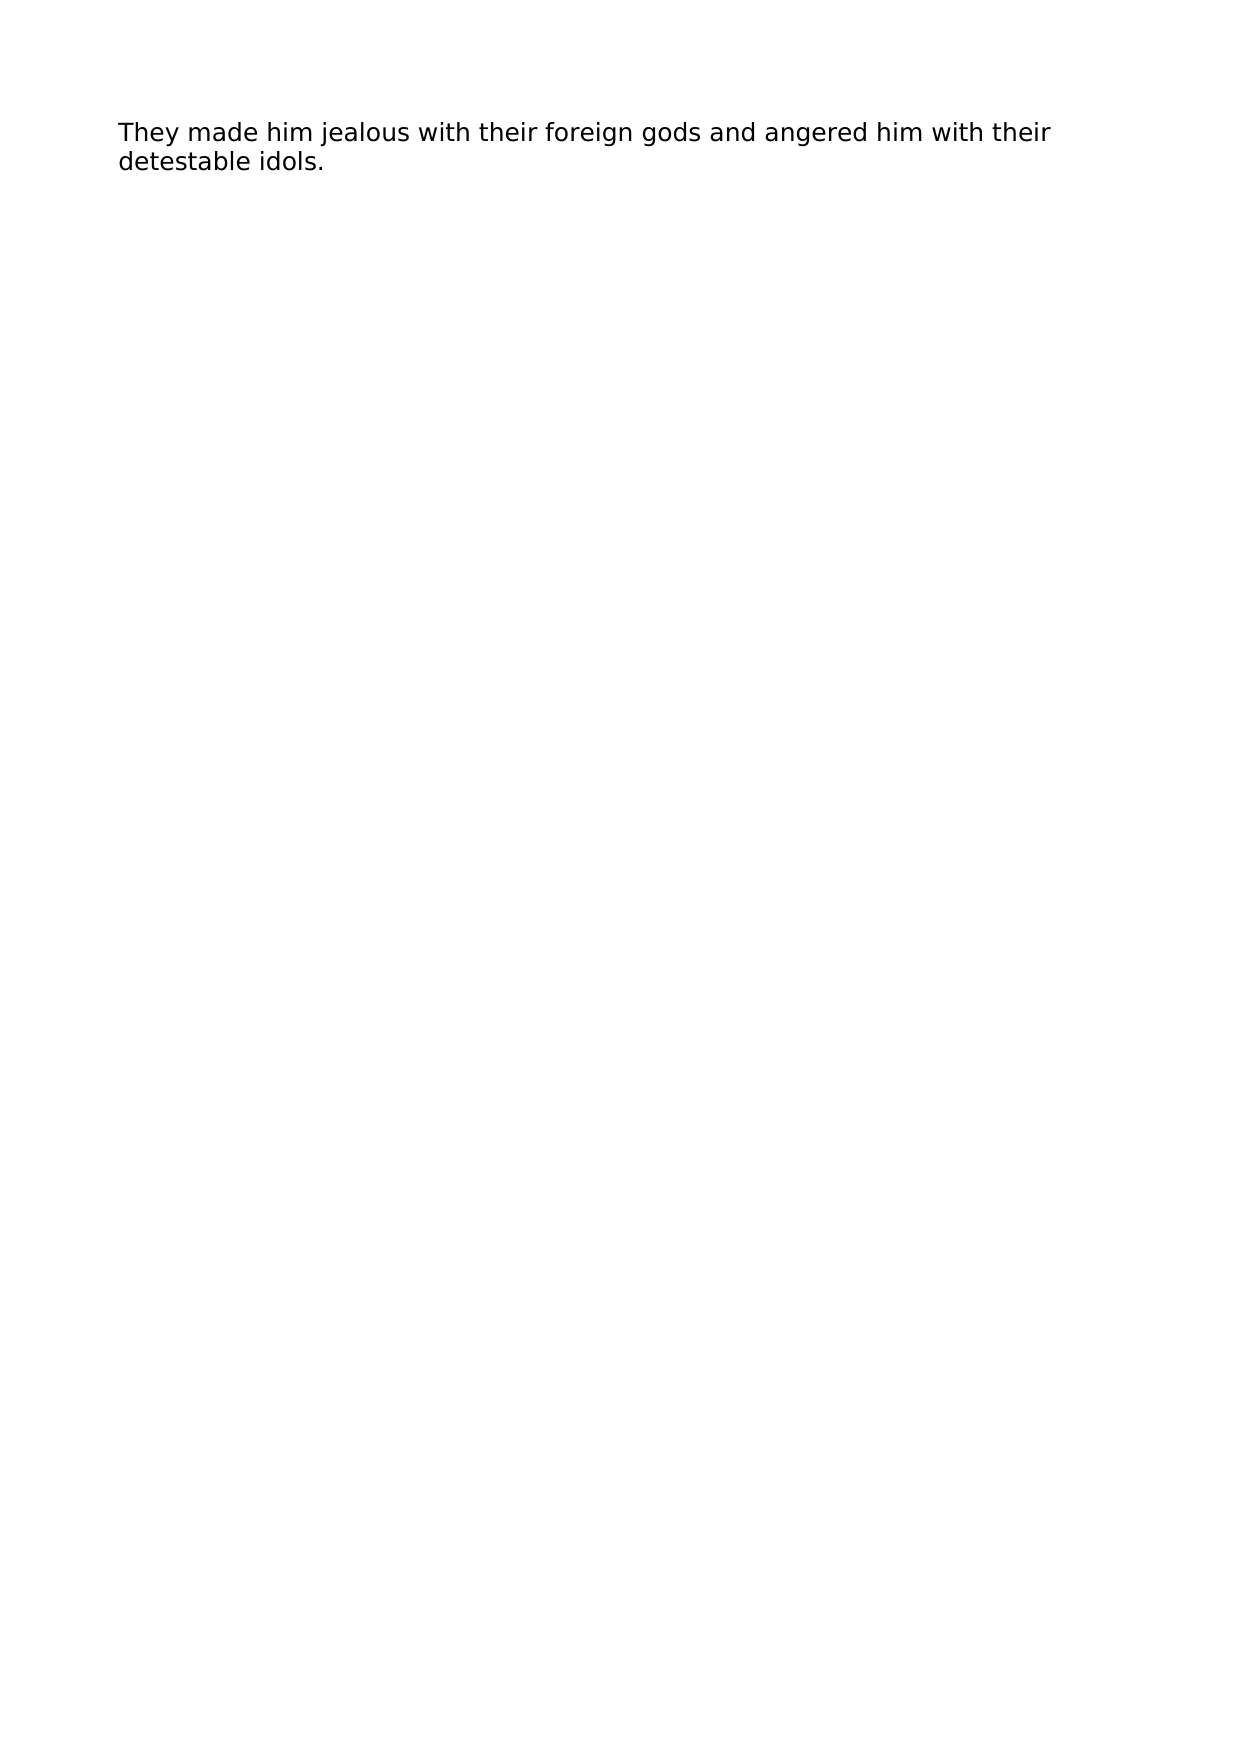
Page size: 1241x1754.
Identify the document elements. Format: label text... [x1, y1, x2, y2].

text They made him jealous with their foreign gods and angered him with their detestable idols. [118, 118, 1122, 176]
